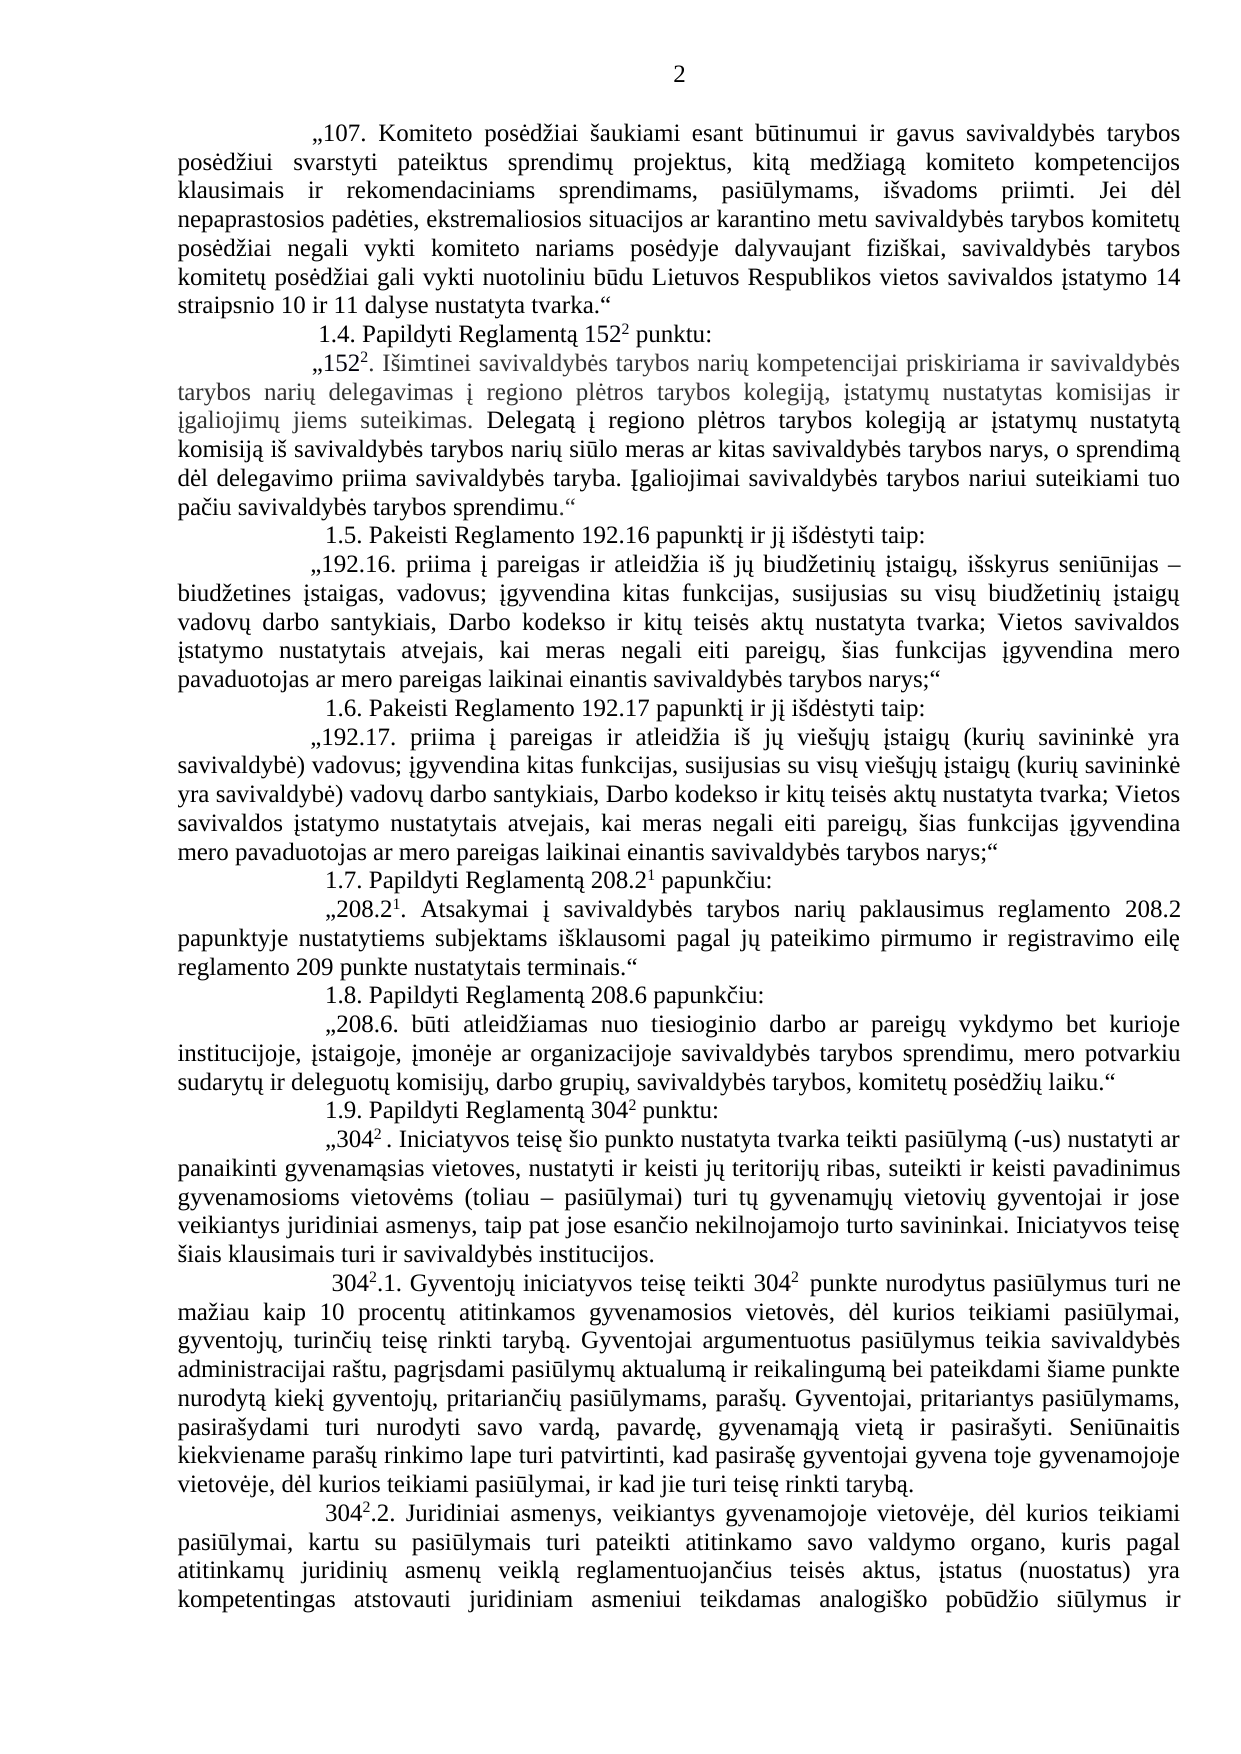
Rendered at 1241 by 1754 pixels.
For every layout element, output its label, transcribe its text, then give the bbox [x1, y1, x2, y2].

text 3042.2. Juridiniai asmenys, veikiantys gyvenamojoje vietovėje, dėl kurios teikiami pasiūlymai, kartu su pasiūlymais turi pateikti atitinkamo savo valdymo organo, kuris pagal atitinkamų juridinių asmenų veiklą reglamentuojančius teisės aktus, įstatus (nuostatus) yra kompetentingas atstovauti juridiniam asmeniui teikdamas analogiško pobūdžio siūlymus ir [177, 1498, 1181, 1613]
text „192.16. priima į pareigas ir atleidžia iš jų biudžetinių įstaigų, išskyrus seniūnijas – biudžetines įstaigas, vadovus; įgyvendina kitas funkcijas, susijusias su visų biudžetinių įstaigų vadovų darbo santykiais, Darbo kodekso ir kitų teisės aktų nustatyta tvarka; Vietos savivaldos įstatymo nustatytais atvejais, kai meras negali eiti pareigų, šias funkcijas įgyvendina mero pavaduotojas ar mero pareigas laikinai einantis savivaldybės tarybos narys;“ [177, 549, 1181, 693]
text „107. Komiteto posėdžiai šaukiami esant būtinumui ir gavus savivaldybės tarybos posėdžiui svarstyti pateiktus sprendimų projektus, kitą medžiagą komiteto kompetencijos klausimais ir rekomendaciniams sprendimams, pasiūlymams, išvadoms priimti. Jei dėl nepaprastosios padėties, ekstremaliosios situacijos ar karantino metu savivaldybės tarybos komitetų posėdžiai negali vykti komiteto nariams posėdyje dalyvaujant fiziškai, savivaldybės tarybos komitetų posėdžiai gali vykti nuotoliniu būdu Lietuvos Respublikos vietos savivaldos įstatymo 14 straipsnio 10 ir 11 dalyse nustatyta tvarka.“ [177, 118, 1181, 319]
text 1.8. Papildyti Reglamentą 208.6 papunkčiu: [177, 981, 1181, 1009]
text „208.6. būti atleidžiamas nuo tiesioginio darbo ar pareigų vykdymo bet kurioje institucijoje, įstaigoje, įmonėje ar organizacijoje savivaldybės tarybos sprendimu, mero potvarkiu sudarytų ir deleguotų komisijų, darbo grupių, savivaldybės tarybos, komitetų posėdžių laiku.“ [177, 1009, 1181, 1096]
text 1.9. Papildyti Reglamentą 3042 punktu: [177, 1096, 1181, 1124]
text „208.21. Atsakymai į savivaldybės tarybos narių paklausimus reglamento 208.2 papunktyje nustatytiems subjektams išklausomi pagal jų pateikimo pirmumo ir registravimo eilę reglamento 209 punkte nustatytais terminais.“ [177, 894, 1181, 981]
text 1.4. Papildyti Reglamentą 1522 punktu: [177, 319, 1181, 348]
text 1.5. Pakeisti Reglamento 192.16 papunktį ir jį išdėstyti taip: [177, 521, 1181, 549]
text „1522. Išimtinei savivaldybės tarybos narių kompetencijai priskiriama ir savivaldybės tarybos narių delegavimas į regiono plėtros tarybos kolegiją, įstatymų nustatytas komisijas ir įgaliojimų jiems suteikimas. Delegatą į regiono plėtros tarybos kolegiją ar įstatymų nustatytą komisiją iš savivaldybės tarybos narių siūlo meras ar kitas savivaldybės tarybos narys, o sprendimą dėl delegavimo priima savivaldybės taryba. Įgaliojimai savivaldybės tarybos nariui suteikiami tuo pačiu savivaldybės tarybos sprendimu.“ [177, 348, 1181, 521]
text 1.7. Papildyti Reglamentą 208.21 papunkčiu: [177, 866, 1181, 894]
text „3042 . Iniciatyvos teisę šio punkto nustatyta tvarka teikti pasiūlymą (-us) nustatyti ar panaikinti gyvenamąsias vietoves, nustatyti ir keisti jų teritorijų ribas, suteikti ir keisti pavadinimus gyvenamosioms vietovėms (toliau – pasiūlymai) turi tų gyvenamųjų vietovių gyventojai ir jose veikiantys juridiniai asmenys, taip pat jose esančio nekilnojamojo turto savininkai. Iniciatyvos teisę šiais klausimais turi ir savivaldybės institucijos. [177, 1124, 1181, 1268]
text 3042.1. Gyventojų iniciatyvos teisę teikti 3042 punkte nurodytus pasiūlymus turi ne mažiau kaip 10 procentų atitinkamos gyvenamosios vietovės, dėl kurios teikiami pasiūlymai, gyventojų, turinčių teisę rinkti tarybą. Gyventojai argumentuotus pasiūlymus teikia savivaldybės administracijai raštu, pagrįsdami pasiūlymų aktualumą ir reikalingumą bei pateikdami šiame punkte nurodytą kiekį gyventojų, pritariančių pasiūlymams, parašų. Gyventojai, pritariantys pasiūlymams, pasirašydami turi nurodyti savo vardą, pavardę, gyvenamąją vietą ir pasirašyti. Seniūnaitis kiekviename parašų rinkimo lape turi patvirtinti, kad pasirašę gyventojai gyvena toje gyvenamojoje vietovėje, dėl kurios teikiami pasiūlymai, ir kad jie turi teisę rinkti tarybą. [177, 1268, 1181, 1498]
text 1.6. Pakeisti Reglamento 192.17 papunktį ir jį išdėstyti taip: [177, 693, 1181, 722]
text „192.17. priima į pareigas ir atleidžia iš jų viešųjų įstaigų (kurių savininkė yra savivaldybė) vadovus; įgyvendina kitas funkcijas, susijusias su visų viešųjų įstaigų (kurių savininkė yra savivaldybė) vadovų darbo santykiais, Darbo kodekso ir kitų teisės aktų nustatyta tvarka; Vietos savivaldos įstatymo nustatytais atvejais, kai meras negali eiti pareigų, šias funkcijas įgyvendina mero pavaduotojas ar mero pareigas laikinai einantis savivaldybės tarybos narys;“ [177, 722, 1181, 866]
